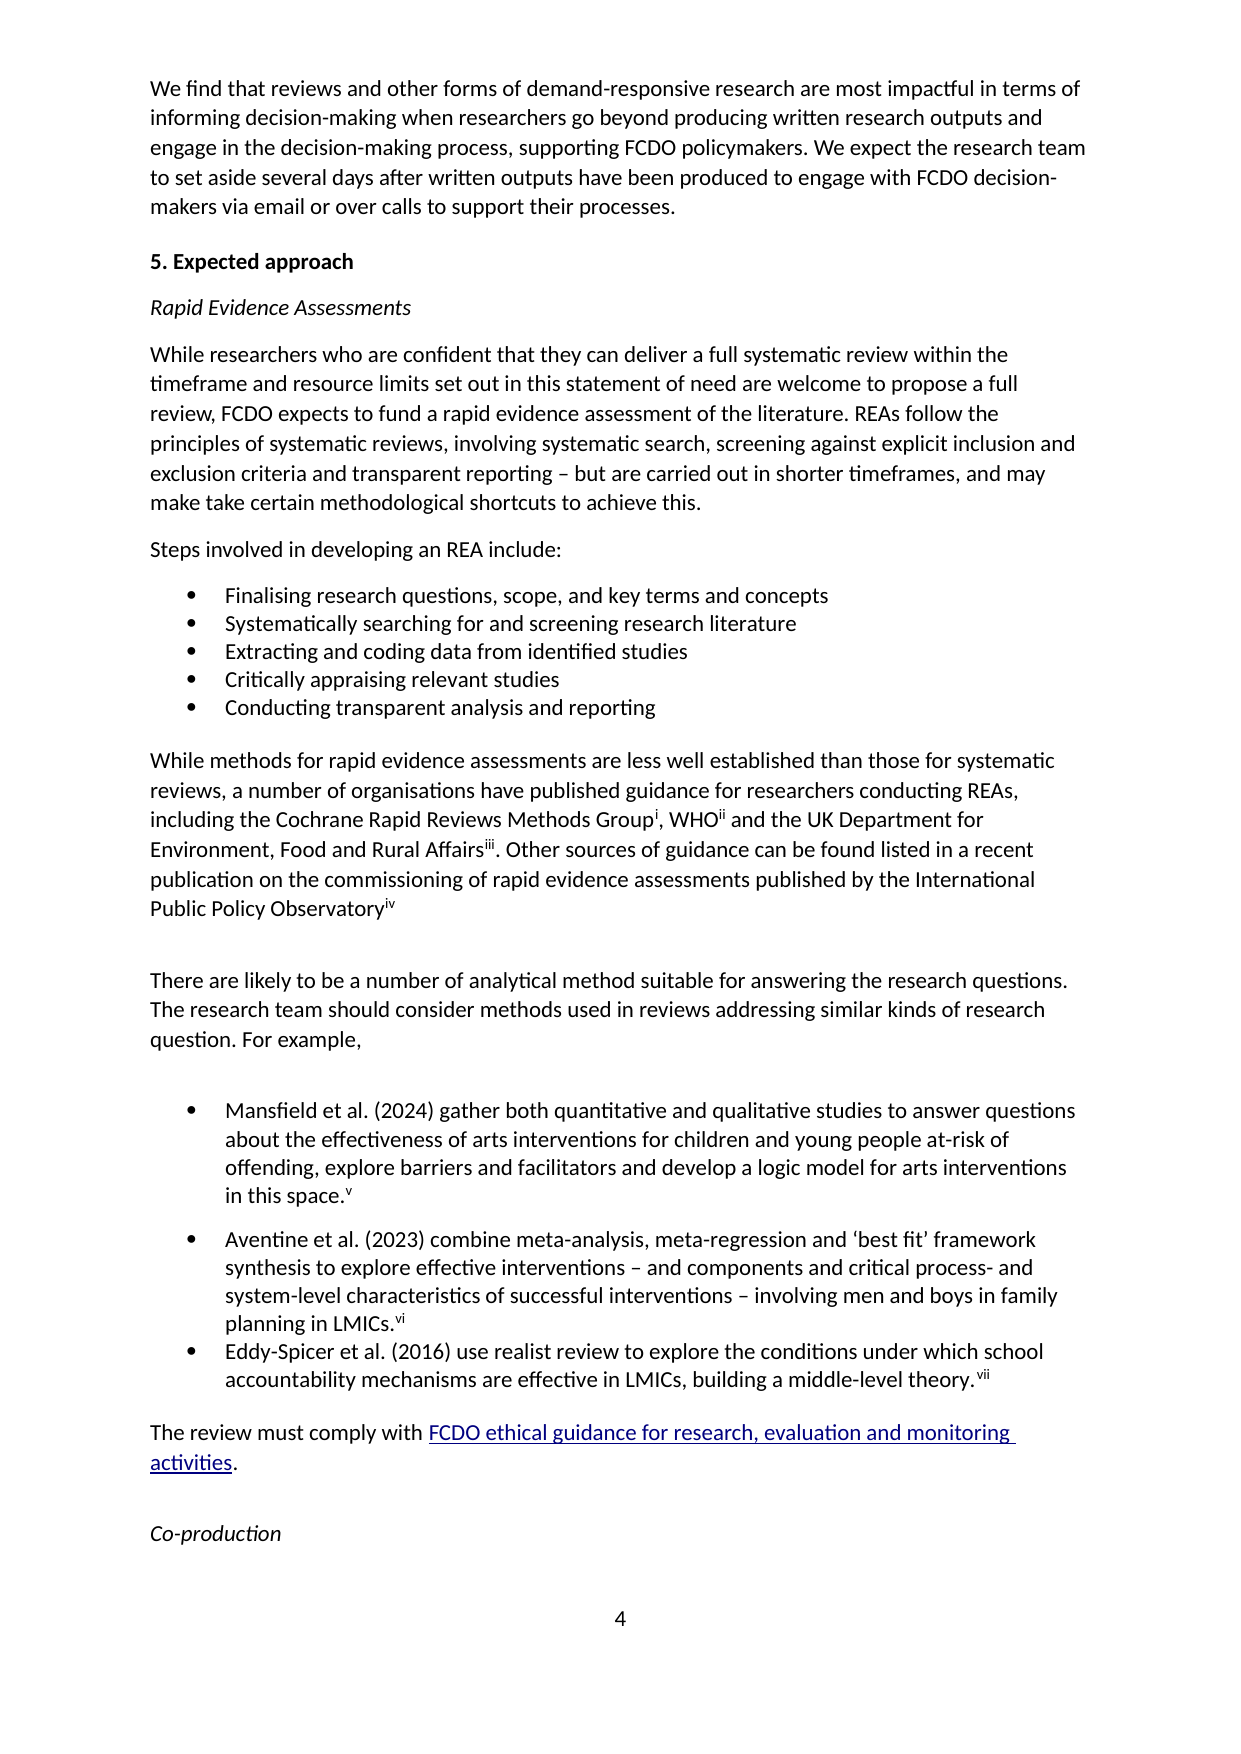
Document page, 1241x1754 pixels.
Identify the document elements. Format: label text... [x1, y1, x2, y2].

text 5. Expected approach [150, 247, 1090, 275]
text Co-production [150, 1519, 1090, 1548]
list Aventine et al. (2023) combine meta-analysis, meta-regression and ‘best fit’ framework synthesis to explore effective interventions – and components and critical process- and system-level characteristics of successful interventions – involving men and boys in family planning in LMICs. [187, 1225, 1090, 1337]
text While researchers who are confident that they can deliver a full systematic review within the timeframe and resource limits set out in this statement of need are welcome to propose a full review, FCDO expects to fund a rapid evidence assessment of the literature. REAs follow the principles of systematic reviews, involving systematic search, screening against explicit inclusion and exclusion criteria and transparent reporting – but are carried out in shorter timeframes, and may make take certain methodological shortcuts to achieve this. [150, 340, 1090, 516]
text While methods for rapid evidence assessments are less well established than those for systematic reviews, a number of organisations have published guidance for researchers conducting REAs, including the Cochrane Rapid Reviews Methods Group, WHO and the UK Department for Environment, Food and Rural Affairs. Other sources of guidance can be found listed in a recent publication on the commissioning of rapid evidence assessments published by the International Public Policy Observatory [150, 746, 1090, 923]
list Conducting transparent analysis and reporting [187, 693, 1090, 721]
text The review must comply with FCDO ethical guidance for research, evaluation and monitoring activities. [150, 1418, 1090, 1476]
list Extracting and coding data from identified studies [187, 637, 1090, 665]
text Steps involved in developing an REA include: [150, 535, 1090, 563]
list Mansfield et al. (2024) gather both quantitative and qualitative studies to answer questions about the effectiveness of arts interventions for children and young people at-risk of offending, explore barriers and facilitators and develop a logic model for arts interventions in this space. [187, 1097, 1090, 1209]
text There are likely to be a number of analytical method suitable for answering the research questions. The research team should consider methods used in reviews addressing similar kinds of research question. For example, [150, 966, 1090, 1053]
text Rapid Evidence Assessments [150, 293, 1090, 322]
list Systematically searching for and screening research literature [187, 609, 1090, 637]
text We find that reviews and other forms of demand-responsive research are most impactful in terms of informing decision-making when researchers go beyond producing written research outputs and engage in the decision-making process, supporting FCDO policymakers. We expect the research team to set aside several days after written outputs have been produced to engage with FCDO decision-makers via email or over calls to support their processes. [150, 74, 1090, 221]
list Finalising research questions, scope, and key terms and concepts [187, 581, 1090, 609]
list Critically appraising relevant studies [187, 665, 1090, 693]
list Eddy-Spicer et al. (2016) use realist review to explore the conditions under which school accountability mechanisms are effective in LMICs, building a middle-level theory. [187, 1337, 1090, 1393]
